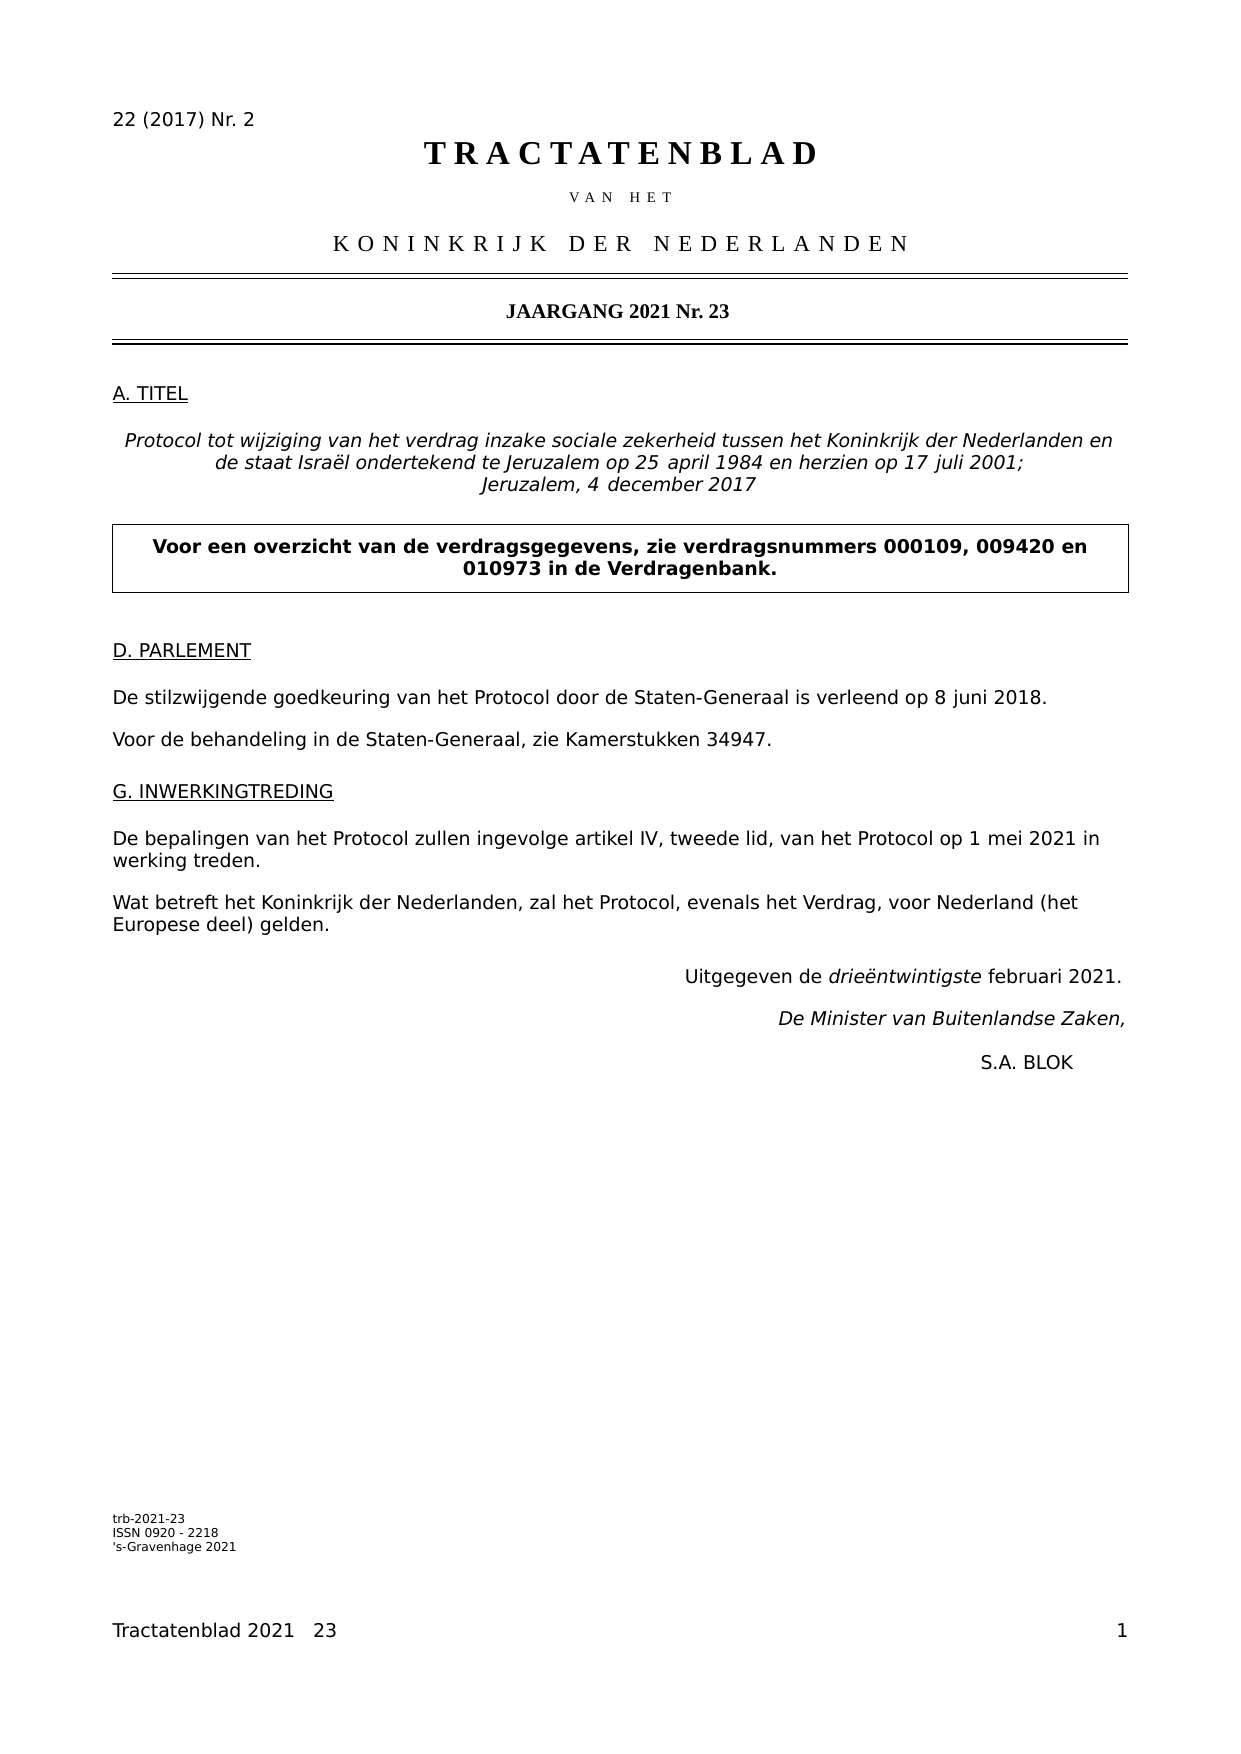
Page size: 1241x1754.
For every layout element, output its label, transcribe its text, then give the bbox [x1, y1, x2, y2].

text 22 (2017) Nr. 2 [112, 109, 1128, 131]
text 's-Gravenhage 2021 [112, 1540, 346, 1554]
text Jeruzalem, 4 december 2017 [112, 474, 1128, 496]
text De Minister van Buitenlandse Zaken, S.A. BLOK [112, 1008, 1128, 1074]
text Uitgegeven de drieëntwintigste februari 2021. [112, 966, 1128, 988]
text TRACTATENBLAD [112, 133, 1128, 172]
text JAARGANG 2021 Nr. 23 [112, 299, 1128, 323]
text ISSN 0920 - 2218 [112, 1526, 346, 1540]
text De stilzwijgende goedkeuring van het Protocol door de Staten-Generaal is verleend op 8 juni 2018. [112, 687, 1128, 709]
text De bepalingen van het Protocol zullen ingevolge artikel IV, tweede lid, van het Protocol op 1 mei 2021 in werking treden. [112, 828, 1128, 872]
text trb-2021-23 [112, 1512, 346, 1526]
text Wat betreft het Koninkrijk der Nederlanden, zal het Protocol, evenals het Verdrag, voor Nederland (het Europese deel) gelden. [112, 892, 1128, 936]
text Voor de behandeling in de Staten-Generaal, zie Kamerstukken 34947. [112, 729, 1128, 751]
subtitle A. TITEL [112, 383, 1128, 405]
subtitle D. PARLEMENT [112, 640, 1128, 662]
text Protocol tot wijziging van het verdrag inzake sociale zekerheid tussen het Koninkrijk der Nederlanden en de staat Israël ondertekend te Jeruzalem op 25 april 1984 en herzien op 17 juli 2001; [112, 430, 1128, 474]
text VAN HET [112, 189, 1128, 206]
subtitle G. INWERKINGTREDING [112, 781, 1128, 803]
text KONINKRIJK DER NEDERLANDEN [112, 229, 1128, 256]
